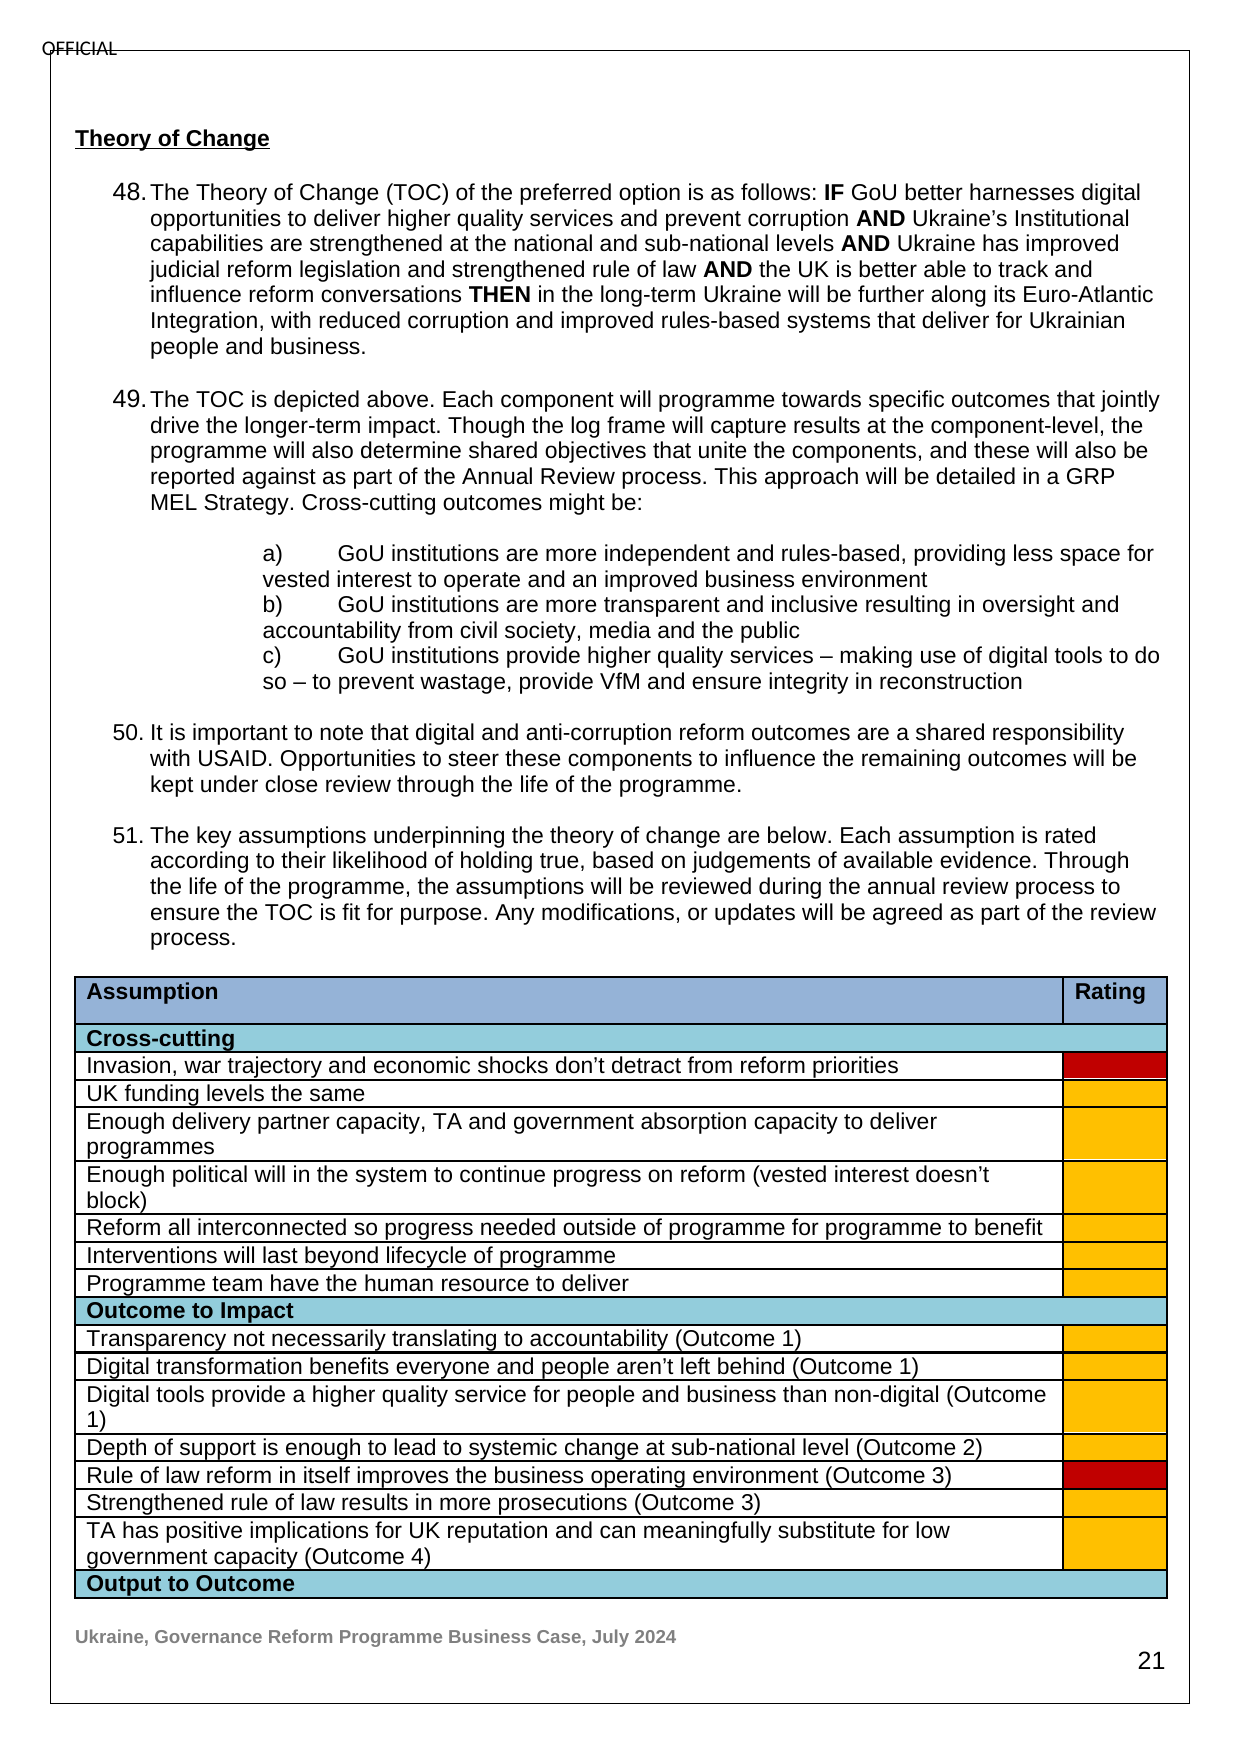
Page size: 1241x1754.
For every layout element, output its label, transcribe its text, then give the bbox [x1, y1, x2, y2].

table_cell [1064, 1381, 1166, 1432]
list GoU institutions are more transparent and inclusive resulting in oversight and accountability from civil society, media and the public [262, 592, 1165, 643]
text Theory of Change [75, 126, 1165, 152]
table_cell [1064, 1081, 1166, 1106]
list GoU institutions are more independent and rules-based, providing less space for vested interest to operate and an improved business environment [262, 541, 1165, 592]
table_cell [1064, 1162, 1166, 1213]
list The Theory of Change (TOC) of the preferred option is as follows: IF GoU better harnesses digital opportunities to deliver higher quality services and prevent corruption AND Ukraine’s Institutional capabilities are strengthened at the national and sub-national levels AND Ukraine has improved judicial reform legislation and strengthened rule of law AND the UK is better able to track and influence reform conversations THEN in the long-term Ukraine will be further along its Euro-Atlantic Integration, with reduced corruption and improved rules-based systems that deliver for Ukrainian people and business. [112, 177, 1165, 359]
table_cell Programme team have the human resource to deliver [76, 1270, 1062, 1296]
table_cell [1064, 1108, 1166, 1159]
table_cell [1064, 1215, 1166, 1241]
table_cell Depth of support is enough to lead to systemic change at sub-national level (Outcome 2) [76, 1435, 1062, 1460]
table_cell TA has positive implications for UK reputation and can meaningfully substitute for low government capacity (Outcome 4) [76, 1518, 1062, 1569]
table_cell [1064, 1243, 1166, 1268]
table_cell UK funding levels the same [76, 1081, 1062, 1106]
table_cell Strengthened rule of law results in more prosecutions (Outcome 3) [76, 1490, 1062, 1516]
table_cell Cross-cutting [76, 1025, 1166, 1051]
table_cell Output to Outcome [76, 1571, 1166, 1597]
table_cell [1064, 1354, 1166, 1379]
list The TOC is depicted above. Each component will programme towards specific outcomes that jointly drive the longer-term impact. Though the log frame will capture results at the component-level, the programme will also determine shared objectives that unite the components, and these will also be reported against as part of the Annual Review process. This approach will be detailed in a GRP MEL Strategy. Cross-cutting outcomes might be: [112, 384, 1165, 515]
table_cell Transparency not necessarily translating to accountability (Outcome 1) [76, 1326, 1062, 1351]
table_cell Enough delivery partner capacity, TA and government absorption capacity to deliver programmes [76, 1108, 1062, 1159]
table_cell Outcome to Impact [76, 1298, 1166, 1324]
list GoU institutions provide higher quality services – making use of digital tools to do so – to prevent wastage, provide VfM and ensure integrity in reconstruction [262, 643, 1165, 694]
table_cell Reform all interconnected so progress needed outside of programme for programme to benefit [76, 1215, 1062, 1241]
table_cell Enough political will in the system to continue progress on reform (vested interest doesn’t block) [76, 1162, 1062, 1213]
table_cell Digital tools provide a higher quality service for people and business than non-digital (Outcome 1) [76, 1381, 1062, 1432]
table_cell [1064, 1326, 1166, 1351]
table_cell [1064, 1053, 1166, 1078]
table_header Rating [1064, 978, 1166, 1023]
table_cell [1064, 1270, 1166, 1296]
table_header Assumption [76, 978, 1062, 1023]
table_cell Invasion, war trajectory and economic shocks don’t detract from reform priorities [76, 1053, 1062, 1078]
table_cell Interventions will last beyond lifecycle of programme [76, 1243, 1062, 1268]
table_cell Rule of law reform in itself improves the business operating environment (Outcome 3) [76, 1462, 1062, 1488]
list The key assumptions underpinning the theory of change are below. Each assumption is rated according to their likelihood of holding true, based on judgements of available evidence. Through the life of the programme, the assumptions will be reviewed during the annual review process to ensure the TOC is fit for purpose. Any modifications, or updates will be agreed as part of the review process. [112, 822, 1165, 951]
table_cell [1064, 1462, 1166, 1488]
table_cell Digital transformation benefits everyone and people aren’t left behind (Outcome 1) [76, 1354, 1062, 1379]
list It is important to note that digital and anti-corruption reform outcomes are a shared responsibility with USAID. Opportunities to steer these components to influence the remaining outcomes will be kept under close review through the life of the programme. [112, 720, 1165, 797]
table_cell [1064, 1435, 1166, 1460]
table_cell [1064, 1518, 1166, 1569]
table_cell [1064, 1490, 1166, 1516]
